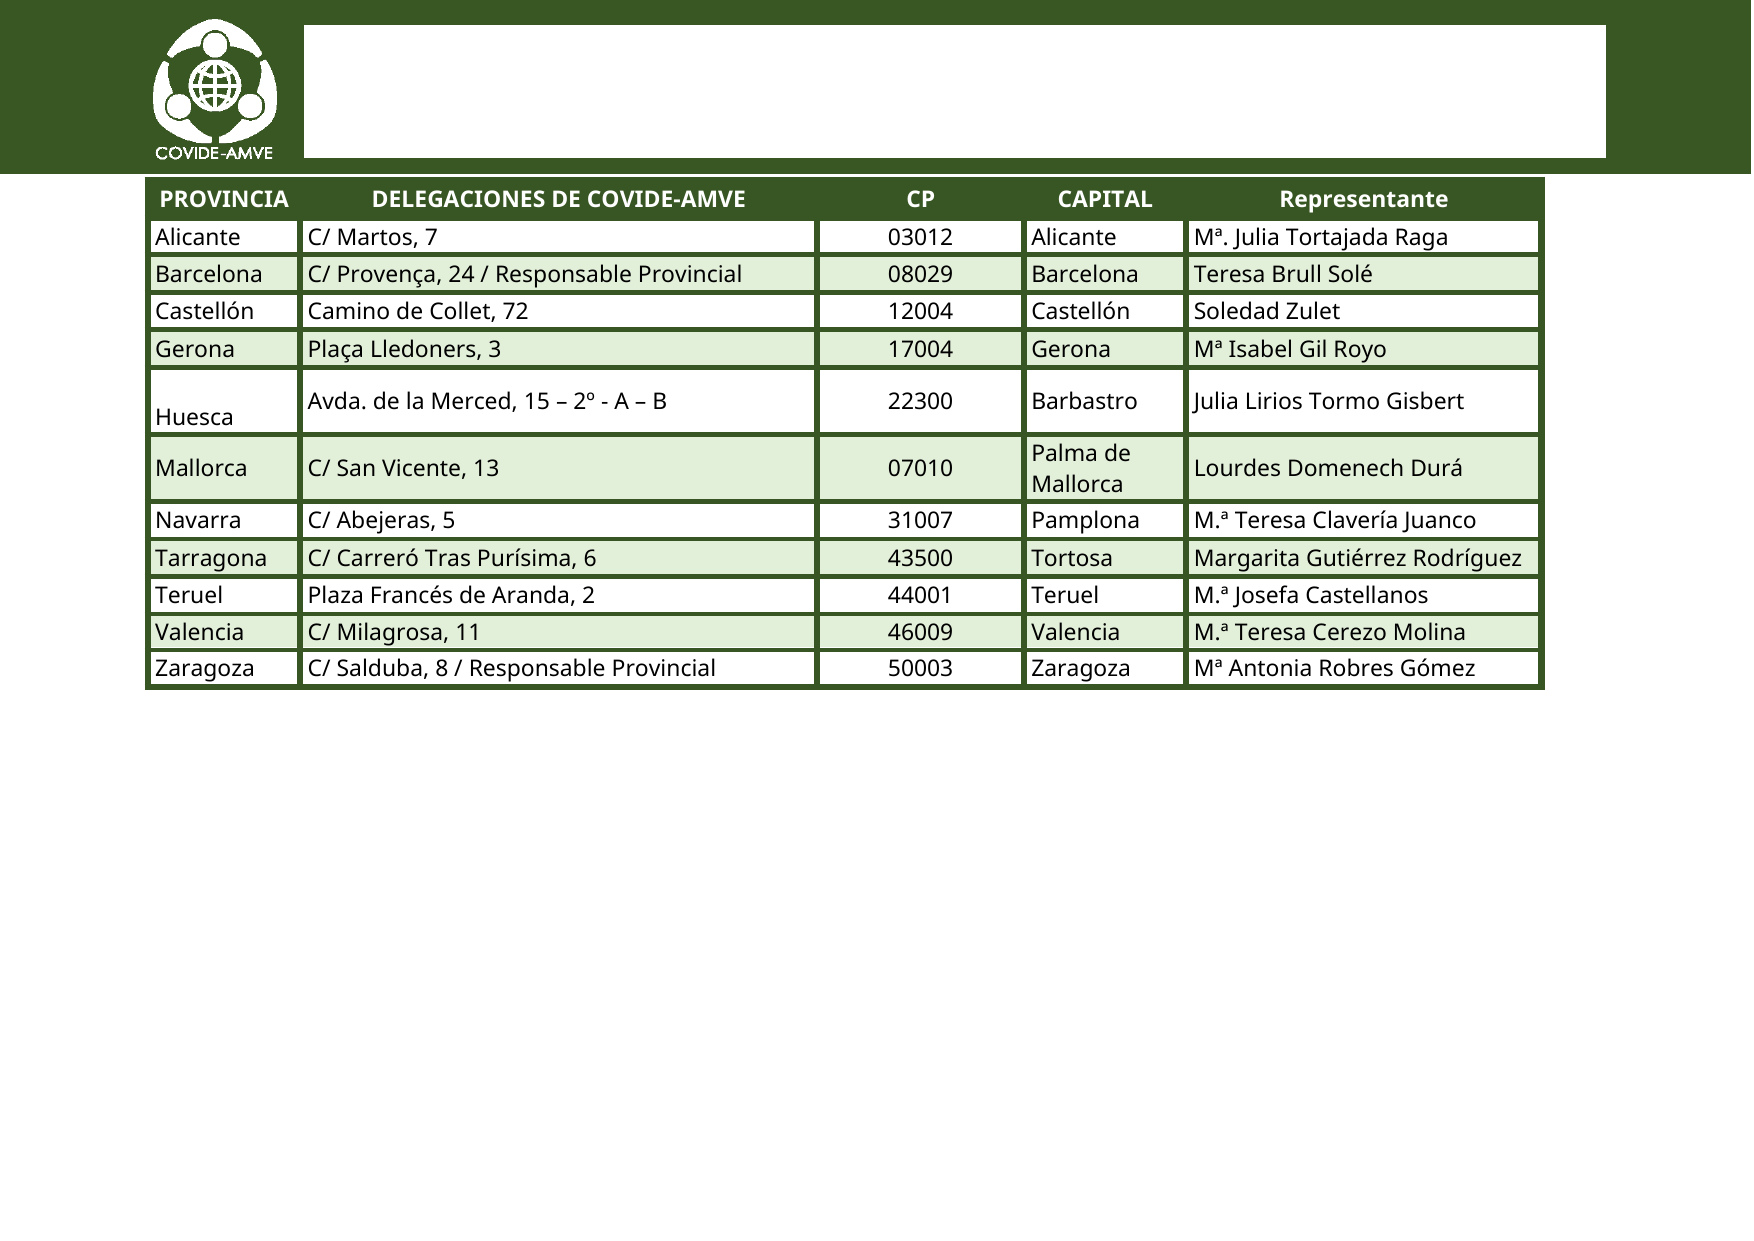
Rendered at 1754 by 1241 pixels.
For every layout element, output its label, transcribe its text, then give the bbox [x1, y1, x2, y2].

table_cell C/ Martos, 7 [303, 221, 814, 252]
table_cell Julia Lirios Tormo Gisbert [1189, 370, 1538, 432]
table_cell Gerona [151, 332, 297, 365]
table_cell Plaça Lledoners, 3 [303, 332, 814, 365]
table_cell Mallorca [151, 437, 297, 499]
table_cell M.ª Teresa Cerezo Molina [1189, 616, 1538, 647]
table_cell Pamplona [1027, 504, 1183, 537]
table_cell Mª. Julia Tortajada Raga [1189, 221, 1538, 252]
table_cell Margarita Gutiérrez Rodríguez [1189, 541, 1538, 574]
table_cell 08029 [820, 257, 1021, 290]
table_cell 03012 [820, 221, 1021, 252]
table_cell Zaragoza [1027, 652, 1183, 683]
table_cell Zaragoza [151, 652, 297, 683]
table_cell Tarragona [151, 541, 297, 574]
table_cell Gerona [1027, 332, 1183, 365]
table_cell C/ Abejeras, 5 [303, 504, 814, 537]
table_cell Soledad Zulet [1189, 295, 1538, 327]
table_cell 46009 [820, 616, 1021, 647]
table_cell Valencia [151, 616, 297, 647]
table_cell 50003 [820, 652, 1021, 683]
table_cell Castellón [151, 295, 297, 327]
table_cell Avda. de la Merced, 15 – 2º - A – B [303, 370, 814, 432]
table_cell C/ San Vicente, 13 [303, 437, 814, 499]
table_cell Camino de Collet, 72 [303, 295, 814, 327]
table_cell Castellón [1027, 295, 1183, 327]
table_cell Alicante [151, 221, 297, 252]
table_cell C/ Carreró Tras Purísima, 6 [303, 541, 814, 574]
table_cell Teruel [151, 579, 297, 612]
table_header CP [820, 184, 1021, 215]
table_cell Plaza Francés de Aranda, 2 [303, 579, 814, 612]
table_cell Teruel [1027, 579, 1183, 612]
table_cell 17004 [820, 332, 1021, 365]
table_cell M.ª Teresa Clavería Juanco [1189, 504, 1538, 537]
table_cell 31007 [820, 504, 1021, 537]
table_cell C/ Salduba, 8 / Responsable Provincial [303, 652, 814, 683]
table_cell Mª Isabel Gil Royo [1189, 332, 1538, 365]
table_header DELEGACIONES DE COVIDE-AMVE [303, 184, 814, 215]
table_cell Teresa Brull Solé [1189, 257, 1538, 290]
table_cell Valencia [1027, 616, 1183, 647]
table_cell Huesca [151, 370, 297, 432]
table_header Representante [1189, 184, 1538, 215]
table_cell C/ Milagrosa, 11 [303, 616, 814, 647]
table_cell Tortosa [1027, 541, 1183, 574]
table_cell C/ Provença, 24 / Responsable Provincial [303, 257, 814, 290]
table_cell Navarra [151, 504, 297, 537]
table_cell Mª Antonia Robres Gómez [1189, 652, 1538, 683]
table_cell Barcelona [151, 257, 297, 290]
table_cell Lourdes Domenech Durá [1189, 437, 1538, 499]
table_cell 43500 [820, 541, 1021, 574]
table_cell Barcelona [1027, 257, 1183, 290]
table_cell Barbastro [1027, 370, 1183, 432]
table_cell M.ª Josefa Castellanos [1189, 579, 1538, 612]
table_header PROVINCIA [151, 184, 297, 215]
table_cell 22300 [820, 370, 1021, 432]
table_cell 12004 [820, 295, 1021, 327]
table_cell Palma de Mallorca [1027, 437, 1183, 499]
table_cell 07010 [820, 437, 1021, 499]
table_cell Alicante [1027, 221, 1183, 252]
table_cell 44001 [820, 579, 1021, 612]
table_header CAPITAL [1027, 184, 1183, 215]
